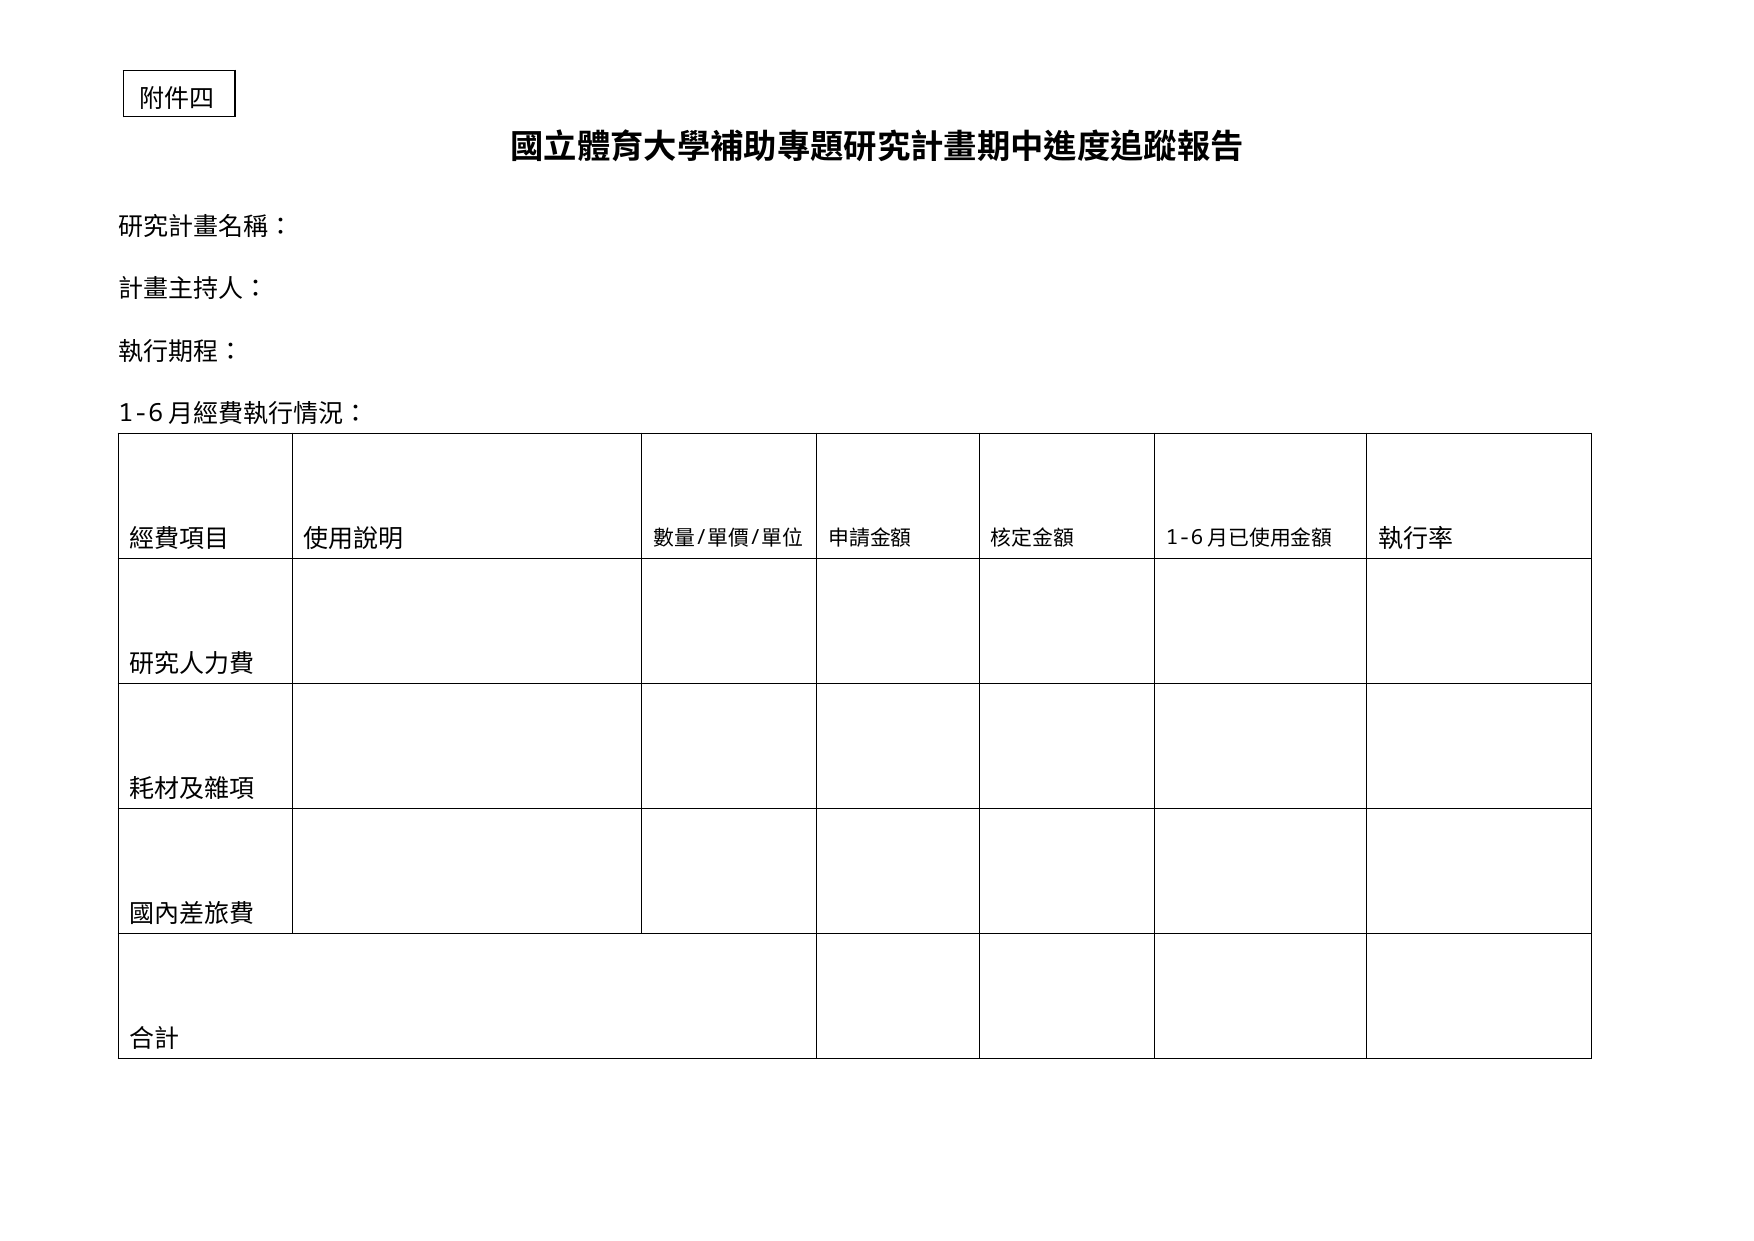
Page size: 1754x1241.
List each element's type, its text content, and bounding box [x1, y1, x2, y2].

table_cell [817, 559, 979, 683]
table_cell [1155, 684, 1366, 808]
table_header 數量/單價/單位 [642, 434, 816, 558]
table_cell [642, 809, 816, 933]
table_header 執行率 [1367, 434, 1591, 558]
table_cell 國內差旅費 [119, 809, 292, 933]
table_cell [817, 809, 979, 933]
table_header 1-6月已使用金額 [1155, 434, 1366, 558]
table_cell [293, 559, 641, 683]
table_cell [642, 684, 816, 808]
table_cell 研究人力費 [119, 559, 292, 683]
table_cell [1155, 559, 1366, 683]
table_cell [980, 684, 1154, 808]
table_header 使用說明 [293, 434, 641, 558]
table_cell [293, 809, 641, 933]
text 執行期程： [118, 308, 1636, 370]
table_cell 耗材及雜項 [119, 684, 292, 808]
table_cell [817, 934, 979, 1058]
table_cell [980, 559, 1154, 683]
table_cell [642, 559, 816, 683]
table_cell [1367, 684, 1591, 808]
table_header 經費項目 [119, 434, 292, 558]
text 計畫主持人： [118, 245, 1636, 308]
table_cell [1367, 559, 1591, 683]
text 1-6月經費執行情況： [118, 370, 1636, 433]
table_cell [980, 934, 1154, 1058]
table_cell [817, 684, 979, 808]
table_cell [1155, 934, 1366, 1058]
table_cell [1367, 934, 1591, 1058]
text 國立體育大學補助專題研究計畫期中進度追蹤報告 [118, 120, 1636, 168]
text [124, 71, 234, 116]
text 研究計畫名稱： [118, 183, 1636, 245]
table_header 核定金額 [980, 434, 1154, 558]
table_cell [1367, 809, 1591, 933]
table_cell 合計 [119, 934, 816, 1058]
table_cell [293, 684, 641, 808]
table_cell [1155, 809, 1366, 933]
table_header 申請金額 [817, 434, 979, 558]
table_cell [980, 809, 1154, 933]
text 附件四 [139, 78, 219, 108]
